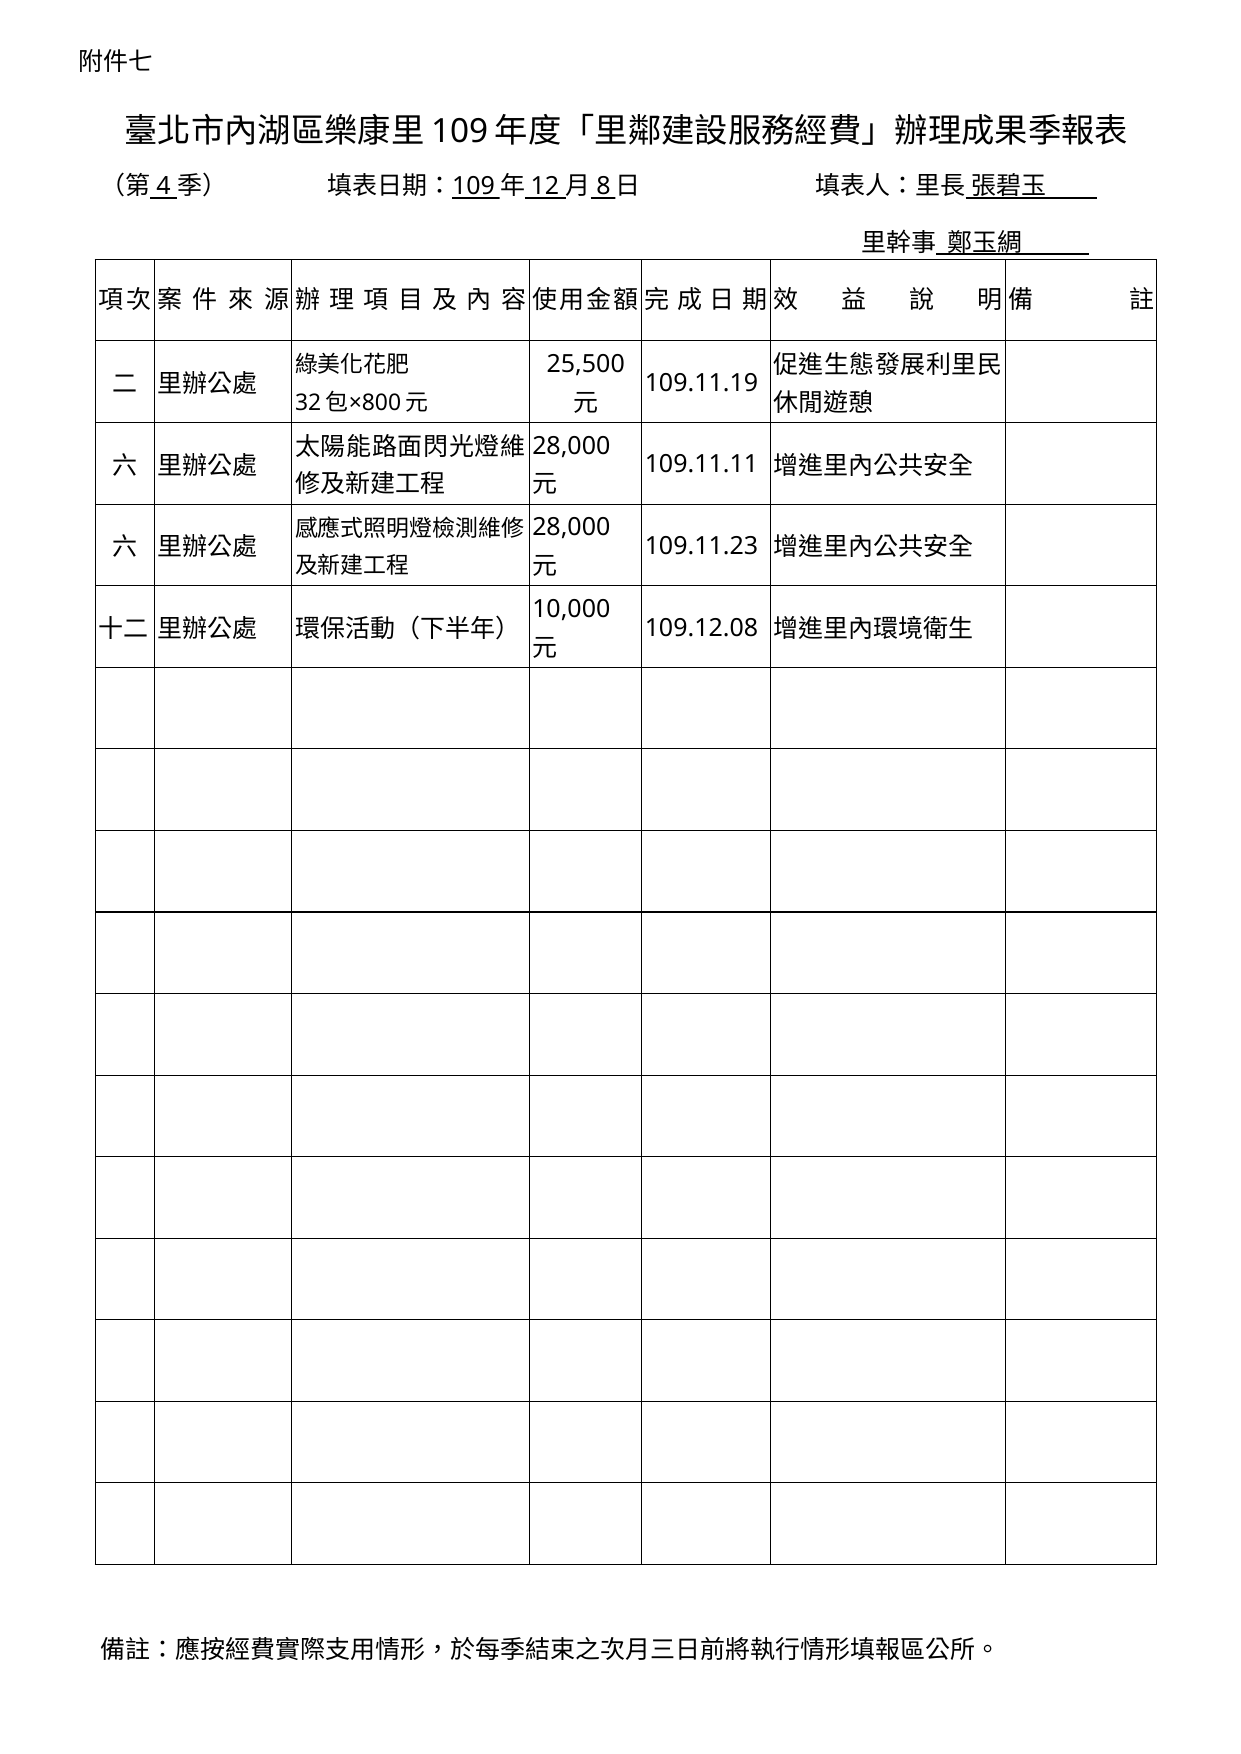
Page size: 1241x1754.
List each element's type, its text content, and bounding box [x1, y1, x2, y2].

table_cell [292, 994, 529, 1074]
text 臺北市內湖區樂康里109年度「里鄰建設服務經費」辦理成果季報表 [63, 34, 1152, 165]
table_cell [530, 1157, 641, 1238]
table_cell [1006, 423, 1156, 503]
table_cell 六 [96, 505, 154, 585]
table_cell 里辦公處 [155, 586, 291, 667]
table_cell 25,500元 [530, 341, 641, 422]
table_cell 增進里內環境衛生 [771, 586, 1005, 667]
table_cell [771, 1239, 1005, 1319]
table_cell 環保活動（下半年） [292, 586, 529, 667]
table_cell [642, 749, 770, 830]
table_cell [642, 831, 770, 911]
table_cell [771, 1157, 1005, 1238]
table_cell [96, 994, 154, 1074]
table_header 案件來源 [155, 260, 291, 340]
table_cell [155, 1320, 291, 1401]
table_cell [292, 831, 529, 911]
table_cell [292, 749, 529, 830]
table_cell [155, 913, 291, 993]
table_cell [642, 994, 770, 1074]
table_cell 里辦公處 [155, 505, 291, 585]
text 附件七 [78, 41, 179, 78]
table_cell 十二 [96, 586, 154, 667]
table_cell 增進里內公共安全 [771, 505, 1005, 585]
table_cell [155, 994, 291, 1074]
table_cell 28,000元 [530, 423, 641, 503]
table_cell [292, 913, 529, 993]
table_cell 109.11.23 [642, 505, 770, 585]
table_cell [771, 831, 1005, 911]
text 里幹事 鄭玉綢 [100, 221, 1152, 259]
table_cell [530, 749, 641, 830]
table_cell [155, 831, 291, 911]
table_cell [530, 668, 641, 748]
table_cell [642, 913, 770, 993]
table_cell 10,000元 [530, 586, 641, 667]
table_cell [1006, 1239, 1156, 1319]
table_cell 太陽能路面閃光燈維修及新建工程 [292, 423, 529, 503]
table_cell [1006, 1402, 1156, 1482]
table_cell [530, 1402, 641, 1482]
table_cell 109.11.19 [642, 341, 770, 422]
table_cell [530, 1320, 641, 1401]
table_cell [96, 1157, 154, 1238]
table_cell [96, 831, 154, 911]
table_cell [1006, 668, 1156, 748]
table_cell [292, 1076, 529, 1156]
table_cell 28,000元 [530, 505, 641, 585]
table_cell [642, 1239, 770, 1319]
table_cell 里辦公處 [155, 423, 291, 503]
table_cell [771, 1483, 1005, 1564]
table_cell [1006, 1157, 1156, 1238]
table_cell [96, 1239, 154, 1319]
table_cell [771, 994, 1005, 1074]
table_cell [292, 668, 529, 748]
table_cell [530, 1239, 641, 1319]
table_cell [1006, 1076, 1156, 1156]
table_cell [96, 1320, 154, 1401]
table_cell [1006, 1320, 1156, 1401]
table_cell [771, 1402, 1005, 1482]
table_cell [96, 668, 154, 748]
table_header 完成日期 [642, 260, 770, 340]
table_cell [155, 1239, 291, 1319]
table_cell [642, 1402, 770, 1482]
table_cell [155, 749, 291, 830]
table_header 使用金額 [530, 260, 641, 340]
table_cell [96, 1483, 154, 1564]
table_cell [1006, 749, 1156, 830]
table_cell [292, 1402, 529, 1482]
table_header 效益說明 [771, 260, 1005, 340]
table_cell [1006, 341, 1156, 422]
table_cell 六 [96, 423, 154, 503]
table_cell [155, 668, 291, 748]
table_cell 促進生態發展利里民休閒遊憩 [771, 341, 1005, 422]
table_cell 綠美化花肥 32包×800元 [292, 341, 529, 422]
table_cell [155, 1483, 291, 1564]
table_cell [771, 1076, 1005, 1156]
table_cell [771, 913, 1005, 993]
table_cell [292, 1320, 529, 1401]
table_cell [530, 913, 641, 993]
table_cell [530, 1483, 641, 1564]
table_cell [1006, 505, 1156, 585]
table_cell 109.12.08 [642, 586, 770, 667]
table_cell [1006, 1483, 1156, 1564]
table_cell [1006, 586, 1156, 667]
table_cell [292, 1239, 529, 1319]
table_cell [1006, 994, 1156, 1074]
table_cell 里辦公處 [155, 341, 291, 422]
table_cell [96, 1076, 154, 1156]
table_cell 二 [96, 341, 154, 422]
table_header 備註 [1006, 260, 1156, 340]
table_cell [292, 1483, 529, 1564]
table_cell [155, 1076, 291, 1156]
table_header 辦理項目及內容 [292, 260, 529, 340]
table_cell [155, 1402, 291, 1482]
table_header 項次 [96, 260, 154, 340]
table_cell [96, 913, 154, 993]
table_cell [642, 668, 770, 748]
table_cell 感應式照明燈檢測維修 及新建工程 [292, 505, 529, 585]
table_cell [530, 1076, 641, 1156]
table_cell [642, 1483, 770, 1564]
table_cell [642, 1076, 770, 1156]
table_cell [642, 1157, 770, 1238]
table_cell [155, 1157, 291, 1238]
table_cell [771, 1320, 1005, 1401]
table_cell [96, 749, 154, 830]
table_cell [1006, 831, 1156, 911]
table_cell [530, 831, 641, 911]
table_cell [771, 749, 1005, 830]
table_cell [530, 994, 641, 1074]
table_cell [1006, 913, 1156, 993]
table_cell [642, 1320, 770, 1401]
text （第 4 季） 填表日期：109年 12 月 8日 填表人：里長 張碧玉 [100, 165, 1152, 203]
table_cell 109.11.11 [642, 423, 770, 503]
table_cell [292, 1157, 529, 1238]
table_cell [96, 1402, 154, 1482]
table_cell 增進里內公共安全 [771, 423, 1005, 503]
table_cell [771, 668, 1005, 748]
